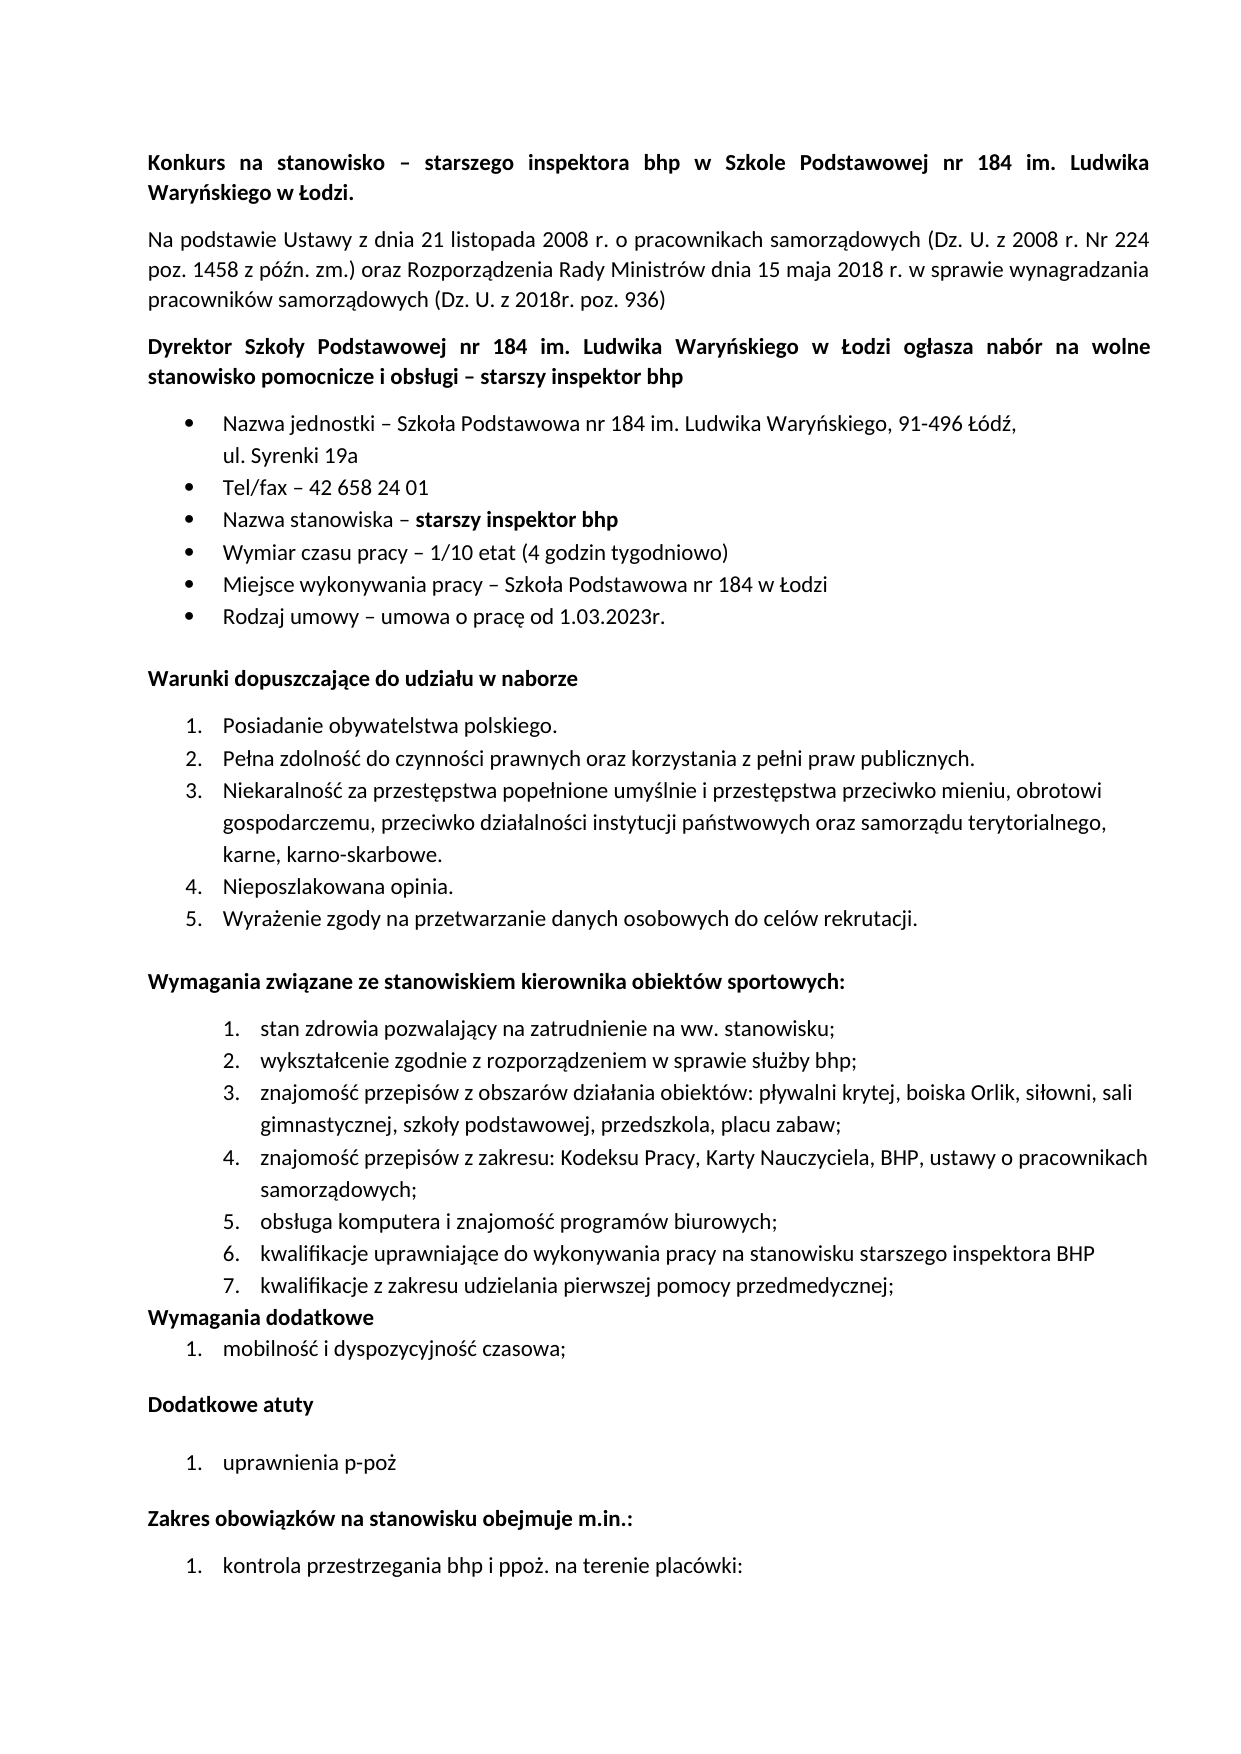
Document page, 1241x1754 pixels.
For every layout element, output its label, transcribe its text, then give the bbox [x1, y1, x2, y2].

list Nazwa stanowiska – starszy inspektor bhp [185, 506, 1152, 534]
list Pełna zdolność do czynności prawnych oraz korzystania z pełni praw publicznych. [185, 744, 1152, 772]
list Posiadanie obywatelstwa polskiego. [185, 711, 1152, 739]
list Niekaralność za przestępstwa popełnione umyślnie i przestępstwa przeciwko mieniu, obrotowi gospodarczemu, przeciwko działalności instytucji państwowych oraz samorządu terytorialnego, karne, karno-skarbowe. [185, 776, 1152, 868]
list mobilność i dyspozycyjność czasowa; [185, 1334, 1152, 1362]
list Nieposzlakowana opinia. [185, 872, 1152, 900]
text Zakres obowiązków na stanowisku obejmuje m.in.: [148, 1504, 1152, 1532]
list kontrola przestrzegania bhp i ppoż. na terenie placówki: [185, 1551, 1152, 1579]
text Na podstawie Ustawy z dnia 21 listopada 2008 r. o pracownikach samorządowych (Dz. U. z 2008 r. Nr 224 poz. 1458 z późn. zm.) oraz Rozporządzenia Rady Ministrów dnia 15 maja 2018 r. w sprawie wynagradzania pracowników samorządowych (Dz. U. z 2018r. poz. 936) [148, 225, 1152, 313]
list znajomość przepisów z zakresu: Kodeksu Pracy, Karty Nauczyciela, BHP, ustawy o pracownikach samorządowych; [223, 1143, 1152, 1203]
list Tel/fax – 42 658 24 01 [185, 473, 1152, 501]
list stan zdrowia pozwalający na zatrudnienie na ww. stanowisku; [223, 1014, 1152, 1042]
list obsługa komputera i znajomość programów biurowych; [223, 1207, 1152, 1235]
text Dodatkowe atuty [148, 1390, 1152, 1418]
text Konkurs na stanowisko – starszego inspektora bhp w Szkole Podstawowej nr 184 im. Ludwika Waryńskiego w Łodzi. [148, 148, 1152, 206]
list Wymiar czasu pracy – 1/10 etat (4 godzin tygodniowo) [185, 538, 1152, 566]
text Warunki dopuszczające do udziału w naborze [148, 664, 1152, 693]
list uprawnienia p-poż [185, 1448, 1152, 1476]
text Wymagania dodatkowe [148, 1303, 1152, 1332]
list Nazwa jednostki – Szkoła Podstawowa nr 184 im. Ludwika Waryńskiego, 91-496 Łódź, ul. Syrenki 19a [185, 409, 1152, 469]
list znajomość przepisów z obszarów działania obiektów: pływalni krytej, boiska Orlik, siłowni, sali gimnastycznej, szkoły podstawowej, przedszkola, placu zabaw; [223, 1078, 1152, 1138]
list wykształcenie zgodnie z rozporządzeniem w sprawie służby bhp; [223, 1046, 1152, 1074]
list Wyrażenie zgody na przetwarzanie danych osobowych do celów rekrutacji. [185, 904, 1152, 933]
text Wymagania związane ze stanowiskiem kierownika obiektów sportowych: [148, 967, 1152, 995]
list kwalifikacje uprawniające do wykonywania pracy na stanowisku starszego inspektora BHP [223, 1239, 1152, 1267]
list Rodzaj umowy – umowa o pracę od 1.03.2023r. [185, 602, 1152, 630]
text Dyrektor Szkoły Podstawowej nr 184 im. Ludwika Waryńskiego w Łodzi ogłasza nabór na wolne stanowisko pomocnicze i obsługi – starszy inspektor bhp [148, 332, 1152, 390]
list kwalifikacje z zakresu udzielania pierwszej pomocy przedmedycznej; [223, 1271, 1152, 1299]
list Miejsce wykonywania pracy – Szkoła Podstawowa nr 184 w Łodzi [185, 570, 1152, 598]
